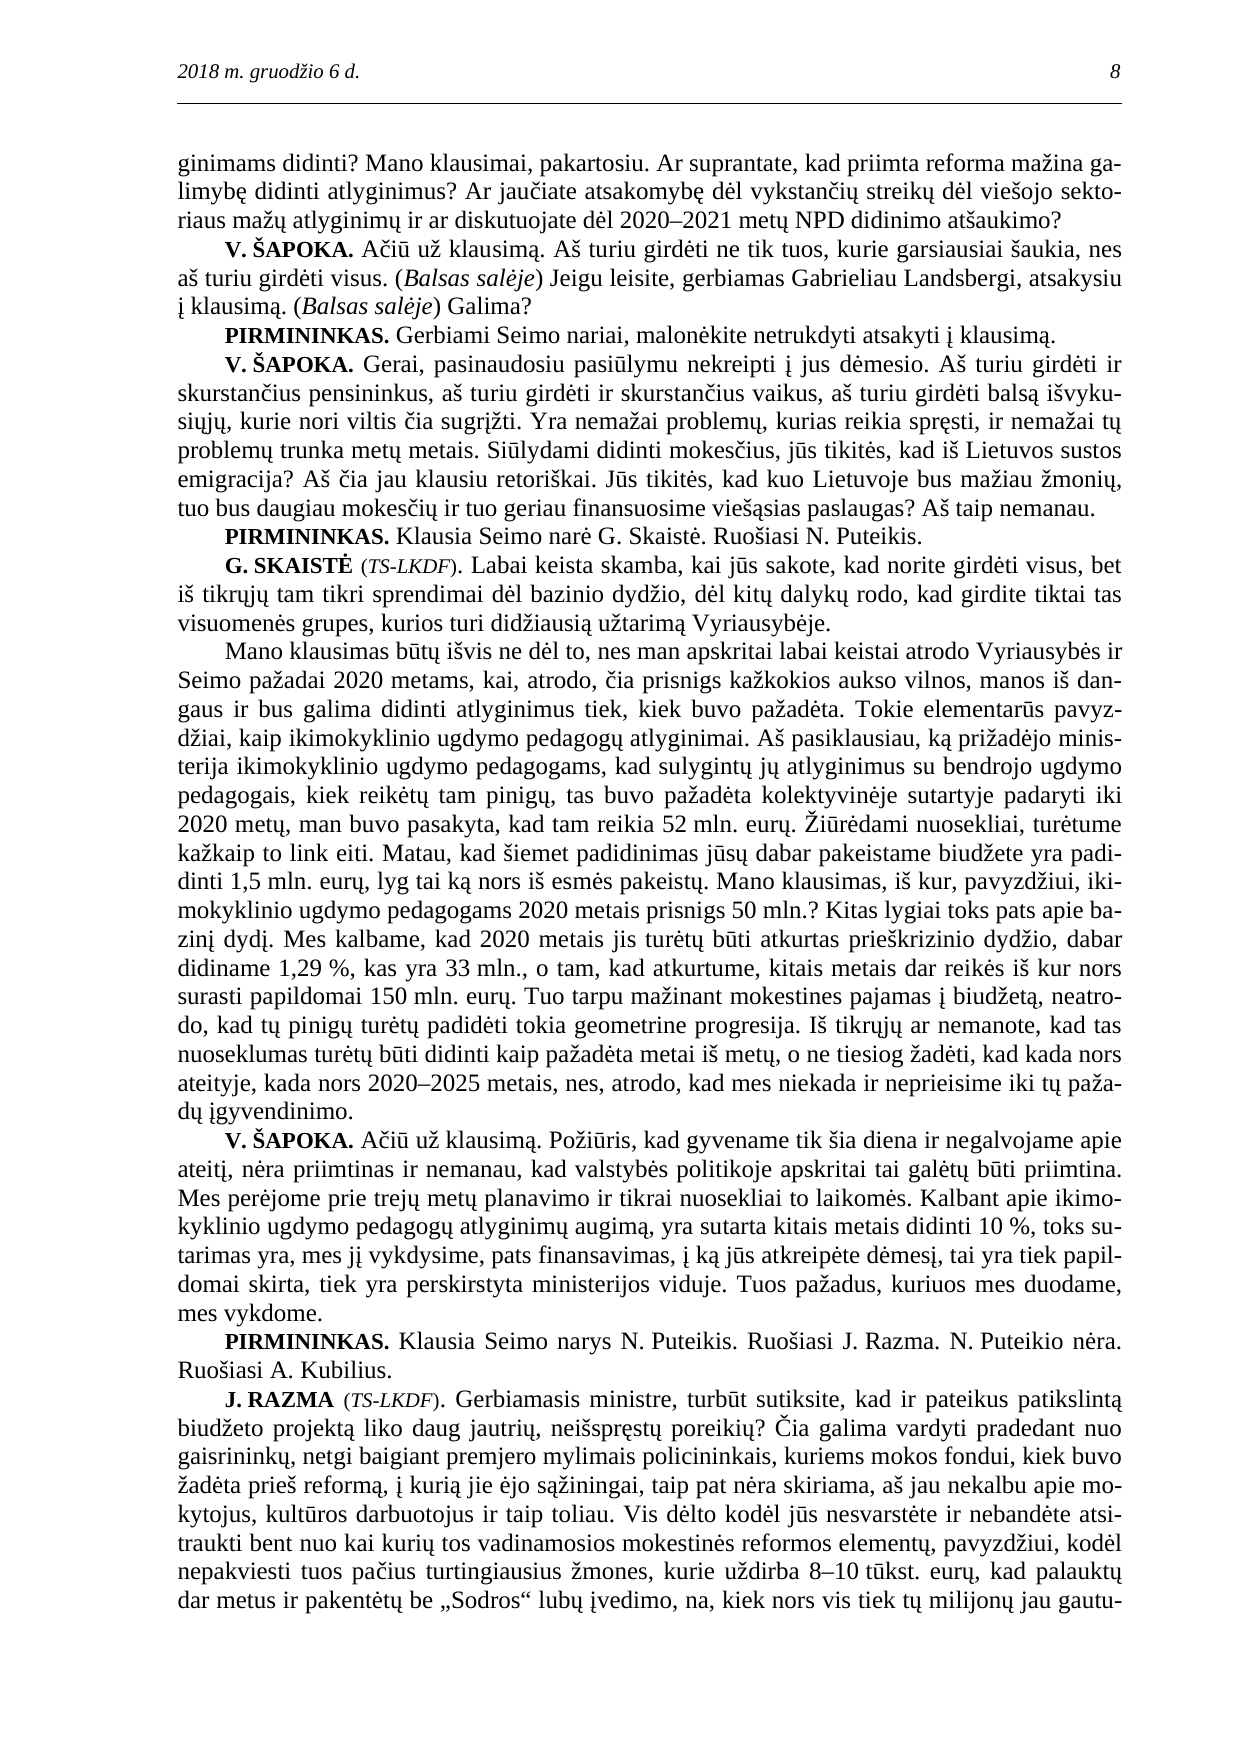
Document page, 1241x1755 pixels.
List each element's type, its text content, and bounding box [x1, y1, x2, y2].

text J. RAZMA (TS-LKDF). Ger­bia­ma­sis mi­nist­re, tur­būt su­tik­si­te, kad ir pa­tei­kus pa­tiks­lin­tą biu­dže­to pro­jek­tą li­ko daug jaut­rių, ne­iš­spręs­tų po­rei­kių? Čia ga­li­ma var­dy­ti pra­de­dant nuo gais­ri­nin­kų, net­gi bai­giant prem­je­ro my­li­mais po­li­ci­nin­kais, ku­riems mo­kos fon­dui, kiek bu­vo ža­dė­ta prieš re­for­mą, į ku­rią jie ėjo są­ži­nin­gai, taip pat nė­ra ski­ria­ma, aš jau ne­kal­bu apie mo­ky­to­jus, kul­tū­ros dar­buo­to­jus ir taip to­liau. Vis dėl­to ko­dėl jūs ne­svars­tė­te ir ne­ban­dė­te at­si­trauk­ti bent nuo kai ku­rių tos va­di­na­mo­sios mo­kes­ti­nės re­for­mos ele­men­tų, pa­vyz­džiui, ko­dėl ne­pa­kvies­ti tuos pa­čius tur­tin­giau­sius žmo­nes, ku­rie už­dir­ba 8–10 tūkst. eu­rų, kad pa­lauk­tų dar me­tus ir pa­ken­tė­tų be „Sod­ros“ lu­bų įve­di­mo, na, kiek nors vis tiek tų mi­li­jo­nų jau gau­tu­ [177, 1384, 1122, 1614]
text Ma­no klau­si­mas bū­tų iš­vis ne dėl to, nes man ap­skri­tai la­bai keis­tai at­ro­do Vy­riau­sy­bės ir Sei­mo pa­ža­dai 2020 me­tams, kai, at­ro­do, čia pri­snigs kaž­ko­kios auk­so vil­nos, ma­nos iš dan­gaus ir bus ga­li­ma di­din­ti at­ly­gi­ni­mus tiek, kiek bu­vo pa­ža­dė­ta. To­kie ele­men­ta­rūs pa­vyz­džiai, kaip iki­mo­kyk­li­nio ug­dy­mo pe­da­go­gų at­ly­gi­ni­mai. Aš pa­si­klau­siau, ką pri­ža­dė­jo mi­nis­te­ri­ja iki­mo­kyk­li­nio ug­dy­mo pe­da­go­gams, kad su­ly­gin­tų jų at­ly­gi­ni­mus su ben­dro­jo ug­dy­mo pe­da­go­gais, kiek rei­kė­tų tam pi­ni­gų, tas bu­vo pa­ža­dė­ta ko­lek­ty­vi­nė­je su­tar­ty­je pa­da­ry­ti iki 2020 me­tų, man bu­vo pa­sa­ky­ta, kad tam rei­kia 52 mln. eu­rų. Žiū­rė­da­mi nuo­sek­liai, tu­rė­tu­me kaž­kaip to link ei­ti. Ma­tau, kad šie­met pa­di­di­ni­mas jū­sų da­bar pa­keis­ta­me biu­dže­te yra pa­di­din­ti 1,5 mln. eu­rų, lyg tai ką nors iš es­mės pa­keis­tų. Ma­no klau­si­mas, iš kur, pa­vyz­džiui, iki­mo­kyk­li­nio ug­dy­mo pe­da­go­gams 2020 me­tais pri­snigs 50 mln.? Ki­tas ly­giai toks pats apie ba­zi­nį dy­dį. Mes kal­ba­me, kad 2020 me­tais jis tu­rė­tų bū­ti at­kur­tas prieš­kri­zi­nio dy­džio, da­bar di­di­na­me 1,29 %, kas yra 33 mln., o tam, kad at­kur­tu­me, ki­tais me­tais dar rei­kės iš kur nors su­ras­ti pa­pil­do­mai 150 mln. eu­rų. Tuo tar­pu ma­ži­nant mo­kes­ti­nes pa­ja­mas į biu­dže­tą, ne­at­ro­do, kad tų pi­ni­gų tu­rė­tų pa­di­dė­ti to­kia ge­o­met­ri­ne pro­gre­si­ja. Iš tik­rų­jų ar ne­ma­no­te, kad tas nuo­sek­lu­mas tu­rė­tų bū­ti di­din­ti kaip pa­ža­dė­ta me­tai iš me­tų, o ne tie­siog ža­dė­ti, kad ka­da nors at­ei­ty­je, ka­da nors 2020–2025 me­tais, nes, at­ro­do, kad mes nie­ka­da ir ne­pri­ei­si­me iki tų pa­ža­dų įgy­ven­di­ni­mo. [177, 636, 1122, 1125]
text G. SKAISTĖ (TS-LKDF). La­bai keis­ta skam­ba, kai jūs sa­ko­te, kad no­ri­te gir­dė­ti vi­sus, bet iš tik­rų­jų tam tik­ri spren­di­mai dėl ba­zi­nio dy­džio, dėl ki­tų da­ly­kų ro­do, kad gir­di­te tik­tai tas vi­suo­me­nės gru­pes, ku­rios tu­ri di­džiau­sią už­ta­ri­mą Vy­riau­sy­bė­je. [177, 550, 1122, 636]
text V. ŠAPOKA. Ačiū už klau­si­mą. Po­žiū­ris, kad gy­ve­na­me tik šia die­na ir ne­gal­vo­ja­me apie at­ei­tį, nė­ra pri­im­ti­nas ir ne­ma­nau, kad vals­ty­bės po­li­ti­ko­je ap­skri­tai tai ga­lė­tų bū­ti pri­im­ti­na. Mes per­ėjo­me prie tre­jų me­tų pla­na­vi­mo ir tik­rai nuo­sek­liai to lai­ko­mės. Kal­bant apie iki­mo­kyk­li­nio ug­dy­mo pe­da­go­gų at­ly­gi­ni­mų au­gi­mą, yra su­tar­ta ki­tais me­tais di­din­ti 10 %, toks su­ta­ri­mas yra, mes jį vyk­dy­si­me, pats fi­nan­sa­vi­mas, į ką jūs at­krei­pė­te dė­me­sį, tai yra tiek pa­pil­do­mai skir­ta, tiek yra per­skirs­ty­ta mi­nis­te­ri­jos vi­du­je. Tuos pa­ža­dus, ku­riuos mes duo­da­me, mes vyk­do­me. [177, 1125, 1122, 1326]
text PIRMININKAS. Klau­sia Sei­mo na­rys N. Pu­tei­kis. Ruo­šia­si J. Raz­ma. N. Pu­tei­kio nė­ra. Ruo­šia­si A. Ku­bi­lius. [177, 1326, 1122, 1384]
text PIRMININKAS. Ger­bia­mi Sei­mo na­riai, ma­lo­nė­ki­te ne­truk­dy­ti at­sa­ky­ti į klau­si­mą. [177, 320, 1122, 349]
text gi­ni­mams di­din­ti? Ma­no klau­si­mai, pa­kar­to­siu. Ar su­pran­ta­te, kad pri­im­ta re­for­ma ma­ži­na ga­li­my­bę di­din­ti at­ly­gi­ni­mus? Ar jau­čia­te at­sa­ko­my­bę dėl vyks­tan­čių strei­kų dėl vie­šo­jo sek­to­riaus ma­žų at­ly­gi­ni­mų ir ar dis­ku­tuo­ja­te dėl 2020–2021 me­tų NPD di­di­ni­mo at­šau­ki­mo? [177, 148, 1122, 234]
text V. ŠAPOKA. Ge­rai, pa­si­nau­do­siu pa­siū­ly­mu ne­kreip­ti į jus dė­me­sio. Aš tu­riu gir­dė­ti ir skurs­tan­čius pen­si­nin­kus, aš tu­riu gir­dė­ti ir skurs­tan­čius vai­kus, aš tu­riu gir­dė­ti bal­są iš­vy­ku­sių­jų, ku­rie no­ri vil­tis čia su­grįž­ti. Yra ne­ma­žai pro­ble­mų, ku­rias rei­kia spręs­ti, ir ne­ma­žai tų pro­ble­mų trun­ka me­tų me­tais. Siū­ly­da­mi di­din­ti mo­kes­čius, jūs ti­ki­tės, kad iš Lie­tu­vos su­stos emig­ra­ci­ja? Aš čia jau klau­siu re­to­riš­kai. Jūs ti­ki­tės, kad kuo Lie­tu­vo­je bus ma­žiau žmo­nių, tuo bus dau­giau mo­kes­čių ir tuo ge­riau fi­nan­suo­si­me vie­šą­sias pa­slau­gas? Aš taip ne­ma­nau. [177, 349, 1122, 521]
text PIRMININKAS. Klau­sia Sei­mo na­rė G. Skais­tė. Ruo­šia­si N. Pu­tei­kis. [177, 521, 1122, 550]
text V. ŠAPOKA. Ačiū už klau­si­mą. Aš tu­riu gir­dė­ti ne tik tuos, ku­rie gar­siau­siai šau­kia, nes aš tu­riu gir­dė­ti vi­sus. (Bal­sas sa­lė­je) Jei­gu lei­si­te, ger­bia­mas Gab­rie­liau Land­sber­gi, at­sa­ky­siu į klau­si­mą. (Bal­sas sa­lė­je) Ga­li­ma? [177, 234, 1122, 320]
